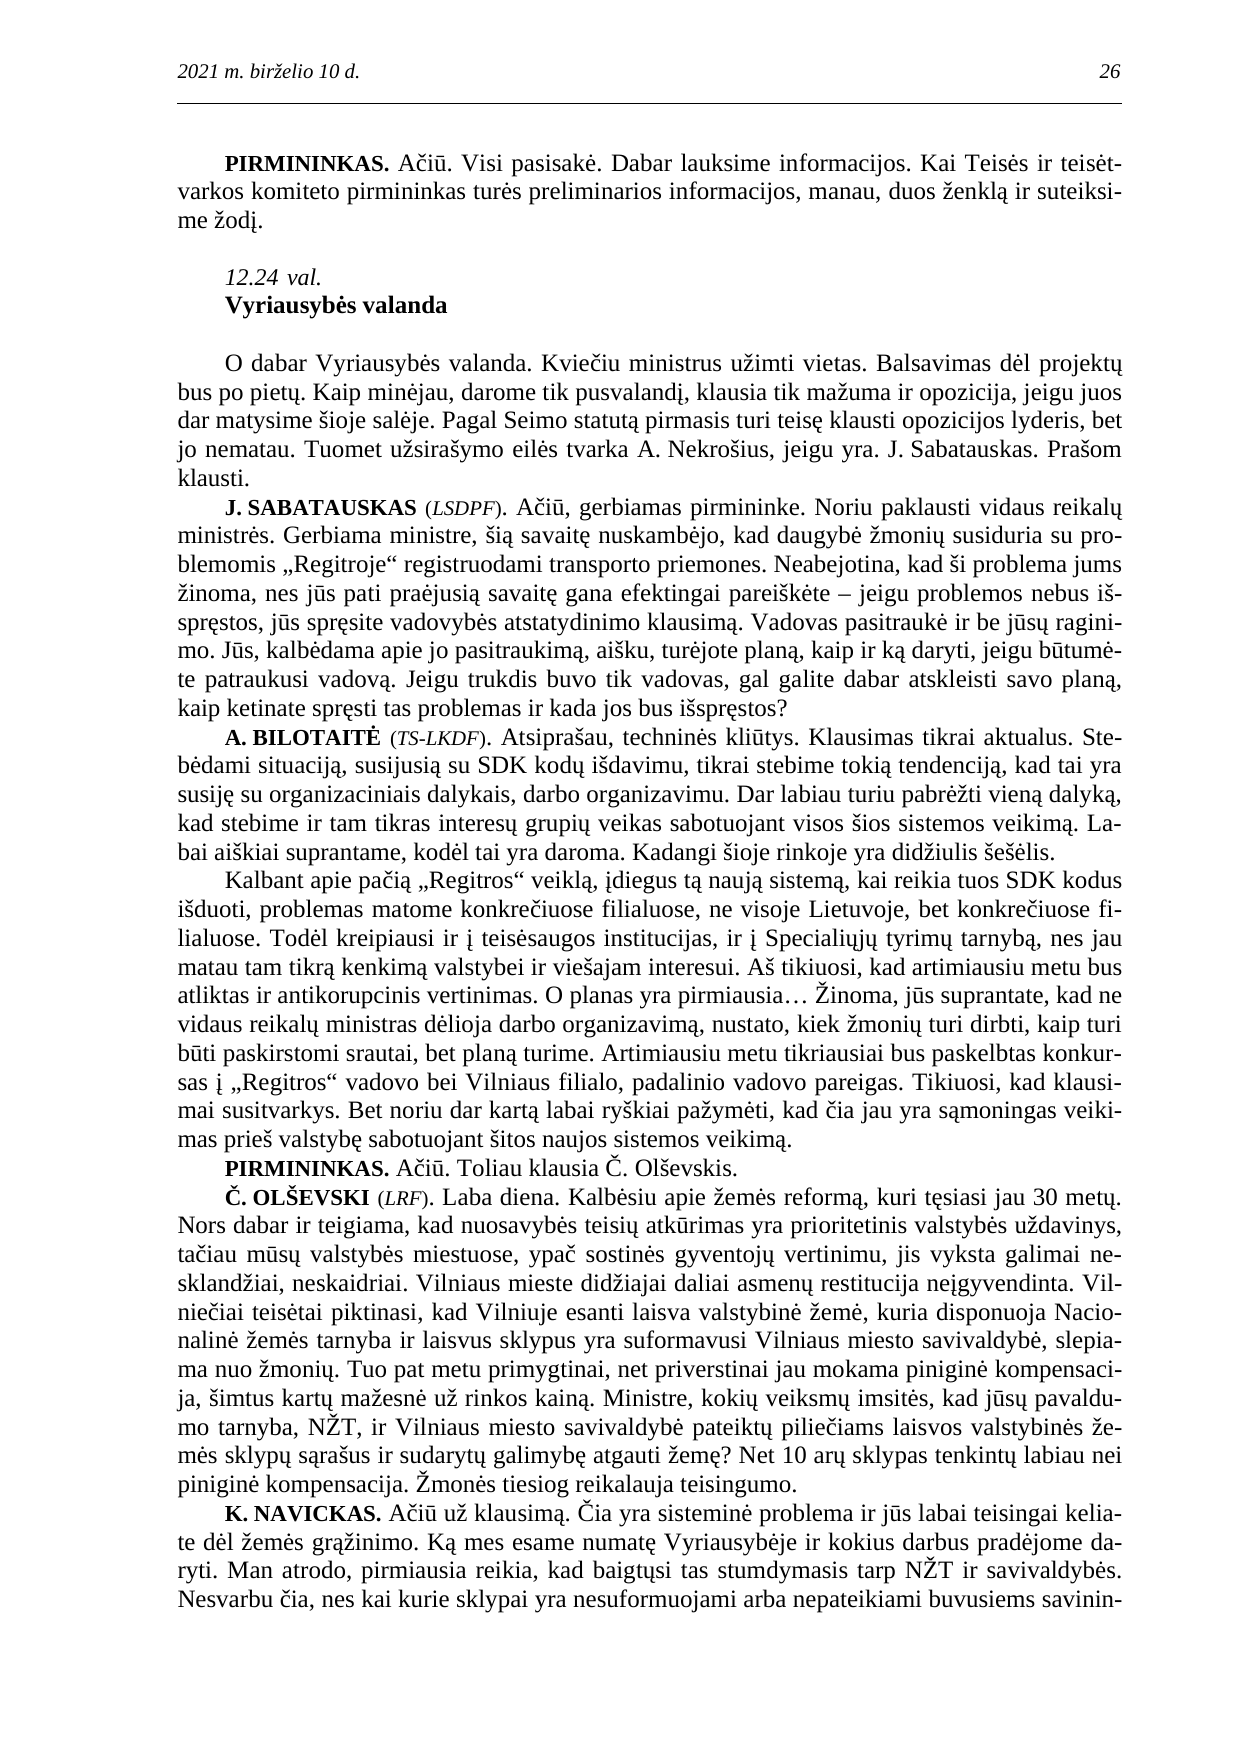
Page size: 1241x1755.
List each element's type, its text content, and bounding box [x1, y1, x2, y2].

text Kal­bant apie pa­čią „Re­git­ros“ veik­lą, įdie­gus tą nau­ją sis­te­mą, kai rei­kia tuos SDK ko­dus iš­duo­ti, pro­ble­mas ma­to­me kon­kre­čiuo­se fi­lia­luo­se, ne vi­so­je Lie­tu­vo­je, bet kon­kre­čiuo­se fi­lia­luo­se. To­dėl krei­piau­si ir į tei­sė­sau­gos ins­ti­tu­ci­jas, ir į Spe­cia­lių­jų ty­ri­mų tar­ny­bą, nes jau ma­tau tam tik­rą ken­ki­mą vals­ty­bei ir vie­ša­jam in­te­re­sui. Aš ti­kiuo­si, kad ar­ti­miau­siu me­tu bus at­lik­tas ir an­ti­ko­rup­ci­nis ver­ti­ni­mas. O pla­nas yra pir­miau­sia… Ži­no­ma, jūs su­pran­ta­te, kad ne vi­daus rei­ka­lų mi­nist­ras dė­lio­ja dar­bo or­ga­ni­za­vi­mą, nu­sta­to, kiek žmo­nių tu­ri dirb­ti, kaip tu­ri bū­ti pa­skirs­to­mi srau­tai, bet pla­ną tu­ri­me. Ar­ti­miau­siu me­tu tik­riau­siai bus pa­skelb­tas kon­kur­sas į „Re­git­ros“ va­do­vo bei Vil­niaus fi­lia­lo, pa­da­li­nio va­do­vo pa­rei­gas. Ti­kiuo­si, kad klau­si­mai su­si­tvar­kys. Bet no­riu dar kar­tą la­bai ryš­kiai pa­žy­mė­ti, kad čia jau yra są­mo­nin­gas vei­ki­mas prieš vals­ty­bę sa­bo­tuo­jant ši­tos nau­jos sis­te­mos vei­ki­mą. [177, 865, 1122, 1153]
text A. BILOTAITĖ (TS-LKDF). At­si­pra­šau, tech­ni­nės kliū­tys. Klau­si­mas tik­rai ak­tu­a­lus. Ste­bė­da­mi si­tu­a­ci­ją, su­si­ju­sią su SDK ko­dų iš­da­vi­mu, tik­rai ste­bi­me to­kią ten­den­ci­ją, kad tai yra su­si­ję su or­ga­ni­za­ci­niais da­ly­kais, dar­bo or­ga­ni­za­vi­mu. Dar la­biau tu­riu pa­brėž­ti vie­ną da­ly­ką, kad ste­bi­me ir tam tik­ras in­te­re­sų gru­pių vei­kas sa­bo­tuo­jant vi­sos šios sis­te­mos vei­ki­mą. La­bai aiš­kiai su­pran­ta­me, ko­dėl tai yra da­ro­ma. Ka­dan­gi šio­je rin­ko­je yra di­džiu­lis še­šė­lis. [177, 722, 1122, 865]
text Vy­riau­sy­bės va­lan­da [177, 290, 1122, 319]
text K. NAVICKAS. Ačiū už klau­si­mą. Čia yra sis­te­mi­nė pro­ble­ma ir jūs la­bai tei­sin­gai ke­lia­te dėl že­mės grą­ži­ni­mo. Ką mes esa­me nu­ma­tę Vy­riau­sy­bė­je ir ko­kius dar­bus pra­dė­jo­me da­ry­ti. Man at­ro­do, pir­miau­sia rei­kia, kad baig­tų­si tas stum­dy­ma­sis tarp NŽT ir sa­vi­val­dy­bės. Ne­svar­bu čia, nes kai ku­rie skly­pai yra ne­su­for­muo­ja­mi ar­ba ne­pa­tei­kia­mi bu­vu­siems sa­vi­nin­ [177, 1498, 1122, 1613]
text O da­bar Vy­riau­sy­bės va­lan­da. Kvie­čiu mi­nist­rus už­im­ti vie­tas. Bal­sa­vi­mas dėl pro­jek­tų bus po pie­tų. Kaip mi­nė­jau, da­ro­me tik pus­va­lan­dį, klau­sia tik ma­žu­ma ir opo­zi­ci­ja, jei­gu juos dar ma­ty­si­me šio­je sa­lė­je. Pa­gal Sei­mo sta­tu­tą pir­ma­sis tu­ri tei­sę klaus­ti opo­zi­ci­jos ly­de­ris, bet jo ne­ma­tau. Tuo­met už­si­ra­šy­mo ei­lės tvar­ka A. Ne­kro­šius, jei­gu yra. J. Sa­ba­taus­kas. Pra­šom klaus­ti. [177, 348, 1122, 492]
text J. SABATAUSKAS (LSDPF). Ačiū, ger­bia­mas pir­mi­nin­ke. No­riu pa­klaus­ti vi­daus rei­ka­lų mi­nist­rės. Ger­bia­ma mi­nist­re, šią sa­vai­tę nu­skam­bė­jo, kad dau­gy­bė žmo­nių su­si­du­ria su pro­ble­mo­mis „Re­git­ro­je“ re­gist­ruo­da­mi trans­por­to prie­mo­nes. Ne­abe­jo­ti­na, kad ši pro­ble­ma jums ži­no­ma, nes jūs pa­ti pra­ėju­sią sa­vai­tę ga­na efek­tin­gai pa­reiš­kė­te – jei­gu pro­ble­mos ne­bus iš­spręs­tos, jūs sprę­si­te va­do­vy­bės at­sta­ty­di­ni­mo klau­si­mą. Va­do­vas pa­si­trau­kė ir be jū­sų ra­gi­ni­mo. Jūs, kal­bė­da­ma apie jo pa­si­trau­ki­mą, aiš­ku, tu­rė­jo­te pla­ną, kaip ir ką da­ry­ti, jei­gu bū­tu­mė­te pa­trau­ku­si va­do­vą. Jei­gu truk­dis bu­vo tik va­do­vas, gal ga­li­te da­bar at­skleis­ti sa­vo pla­ną, kaip ke­ti­na­te spręs­ti tas pro­ble­mas ir ka­da jos bus iš­spręs­tos? [177, 492, 1122, 722]
text Č. OLŠEVSKI (LRF). La­ba die­na. Kal­bė­siu apie že­mės re­for­mą, ku­ri tę­sia­si jau 30 me­tų. Nors da­bar ir tei­gia­ma, kad nuo­sa­vy­bės tei­sių at­kū­ri­mas yra pri­ori­te­ti­nis vals­ty­bės už­da­vi­nys, ta­čiau mū­sų vals­ty­bės mies­tuo­se, ypač sos­ti­nės gy­ven­to­jų ver­ti­ni­mu, jis vyks­ta ga­li­mai ne­sklan­džiai, ne­skaid­riai. Vil­niaus mies­te di­džia­jai da­liai as­me­nų res­ti­tu­ci­ja ne­įgy­ven­din­ta. Vil­nie­čiai tei­sė­tai pik­ti­na­si, kad Vil­niu­je esan­ti lais­va vals­ty­bi­nė že­mė, ku­ria dis­po­nuo­ja Na­cio­na­li­nė že­mės tar­ny­ba ir lais­vus skly­pus yra su­for­ma­vu­si Vil­niaus mies­to sa­vi­val­dy­bė, sle­pia­ma nuo žmo­nių. Tuo pat me­tu pri­myg­ti­nai, net pri­vers­ti­nai jau mo­ka­ma pi­ni­gi­nė kom­pen­sa­ci­ja, šim­tus kar­tų ma­žes­nė už rin­kos kai­ną. Mi­nist­re, ko­kių veiks­mų im­si­tės, kad jū­sų pa­val­du­mo tar­ny­ba, NŽT, ir Vil­niaus mies­to sa­vi­val­dy­bė pa­teik­tų pi­lie­čiams lais­vos vals­ty­bi­nės že­mės skly­pų są­ra­šus ir su­da­ry­tų ga­li­my­bę at­gau­ti že­mę? Net 10 arų skly­pas ten­kin­tų la­biau nei pi­ni­gi­nė kom­pen­sa­ci­ja. Žmo­nės tie­siog rei­ka­lau­ja tei­sin­gu­mo. [177, 1182, 1122, 1498]
text PIRMININKAS. Ačiū. Vi­si pa­si­sa­kė. Da­bar lauk­si­me in­for­ma­ci­jos. Kai Tei­sės ir tei­sėt­var­kos ko­mi­te­to pir­mi­nin­kas tu­rės pre­li­mi­na­rios in­for­ma­ci­jos, ma­nau, duos žen­klą ir su­teik­si­me žo­dį. [177, 148, 1122, 234]
text 12.24 val. [224, 263, 1122, 290]
text PIRMININKAS. Ačiū. To­liau klau­sia Č. Ol­šev­skis. [177, 1153, 1122, 1182]
